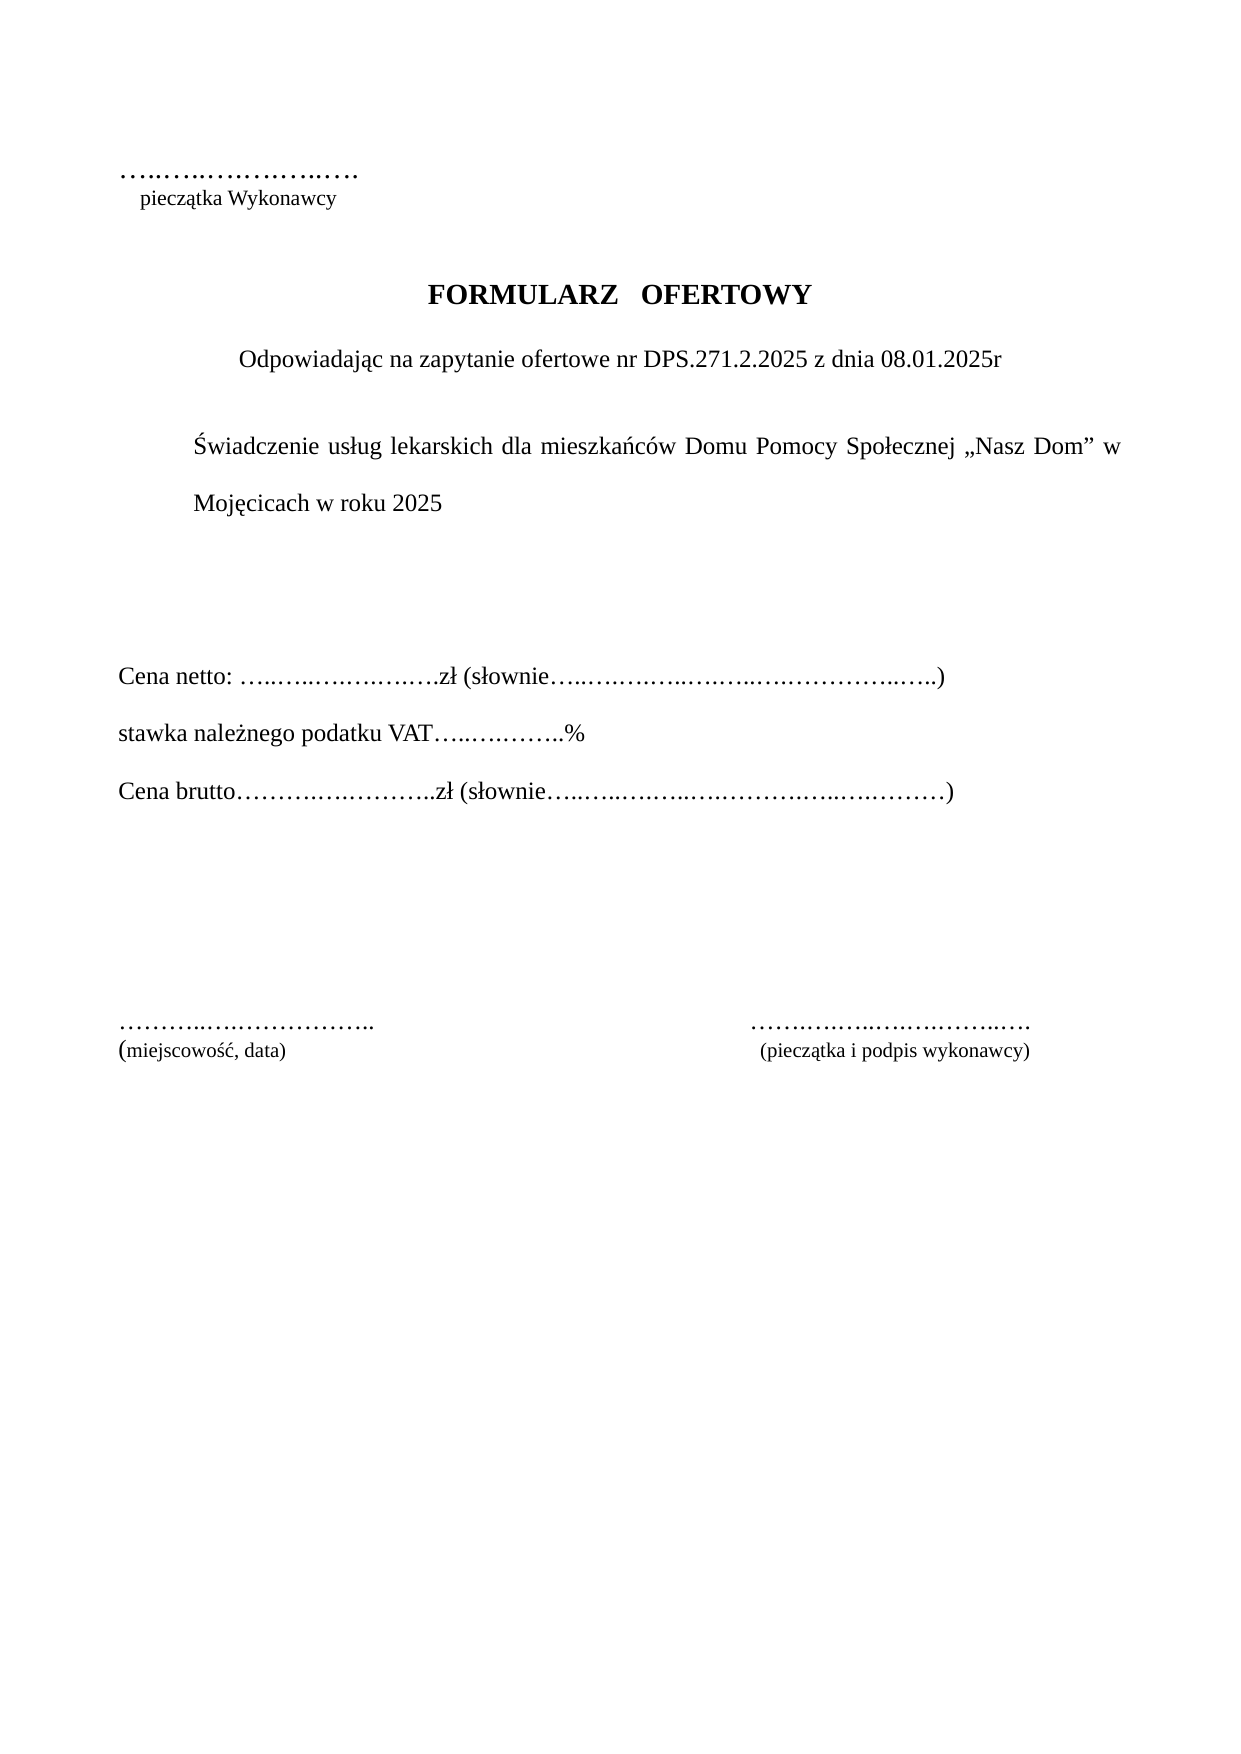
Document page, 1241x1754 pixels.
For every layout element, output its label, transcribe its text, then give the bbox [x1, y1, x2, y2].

list Świadczenie usług lekarskich dla mieszkańców Domu Pomocy Społecznej „Nasz Dom” w Mojęcicach w roku 2025 [156, 431, 1122, 517]
text …..…..….….…..…. [118, 152, 1122, 185]
text Odpowiadając na zapytanie ofertowe nr DPS.271.2.2025 z dnia 08.01.2025r [118, 344, 1122, 373]
text Cena brutto……….….………..zł (słownie…..…..….…..….……….…..….………) [118, 776, 1122, 804]
text stawka należnego podatku VAT…..….……..% [118, 718, 1122, 747]
text (miejscowość, data) (pieczątka i podpis wykonawcy) [118, 1034, 1122, 1063]
text ………..….…………….. …….….…..….….……..…. [118, 1006, 1122, 1034]
text pieczątka Wykonawcy [118, 185, 1122, 210]
text Cena netto: …..…..….….….….zł (słownie…..….….…..….…..….…………..…..) [118, 661, 1122, 689]
text FORMULARZ OFERTOWY [118, 277, 1122, 311]
